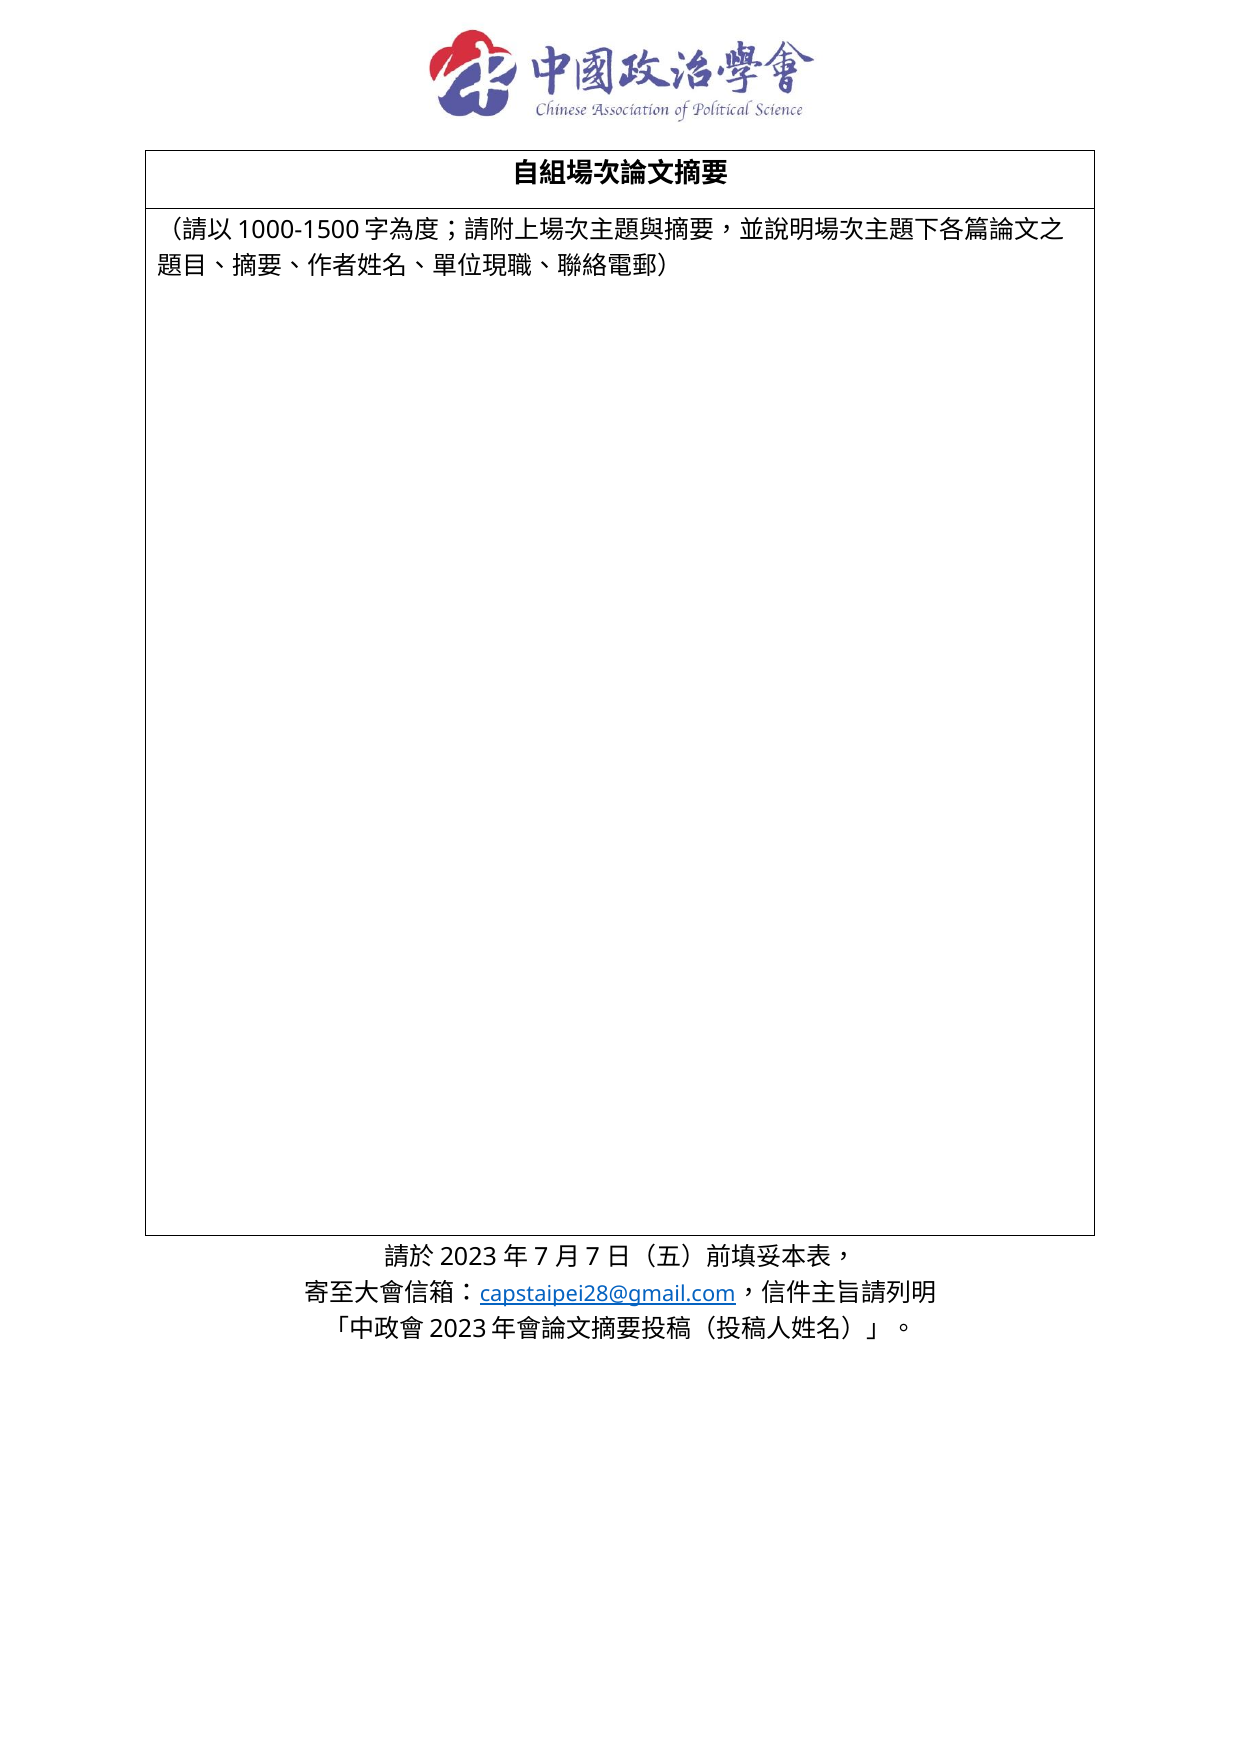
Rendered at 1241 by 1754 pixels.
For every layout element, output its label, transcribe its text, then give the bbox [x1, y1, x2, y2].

table_header 自組場次論文摘要 [146, 151, 1094, 208]
text 請於 2023 年 7 月 7 日（五）前填妥本表， [187, 1236, 1053, 1273]
text 寄至大會信箱：capstaipei28@gmail.com，信件主旨請列明 [187, 1273, 1053, 1309]
picture [407, 3, 832, 148]
text 「中政會2023年會論文摘要投稿（投稿人姓名）」。 [187, 1309, 1053, 1345]
table_cell （請以1000-1500字為度；請附上場次主題與摘要，並說明場次主題下各篇論文之題目、摘要、作者姓名、單位現職、聯絡電郵） [146, 209, 1094, 1235]
